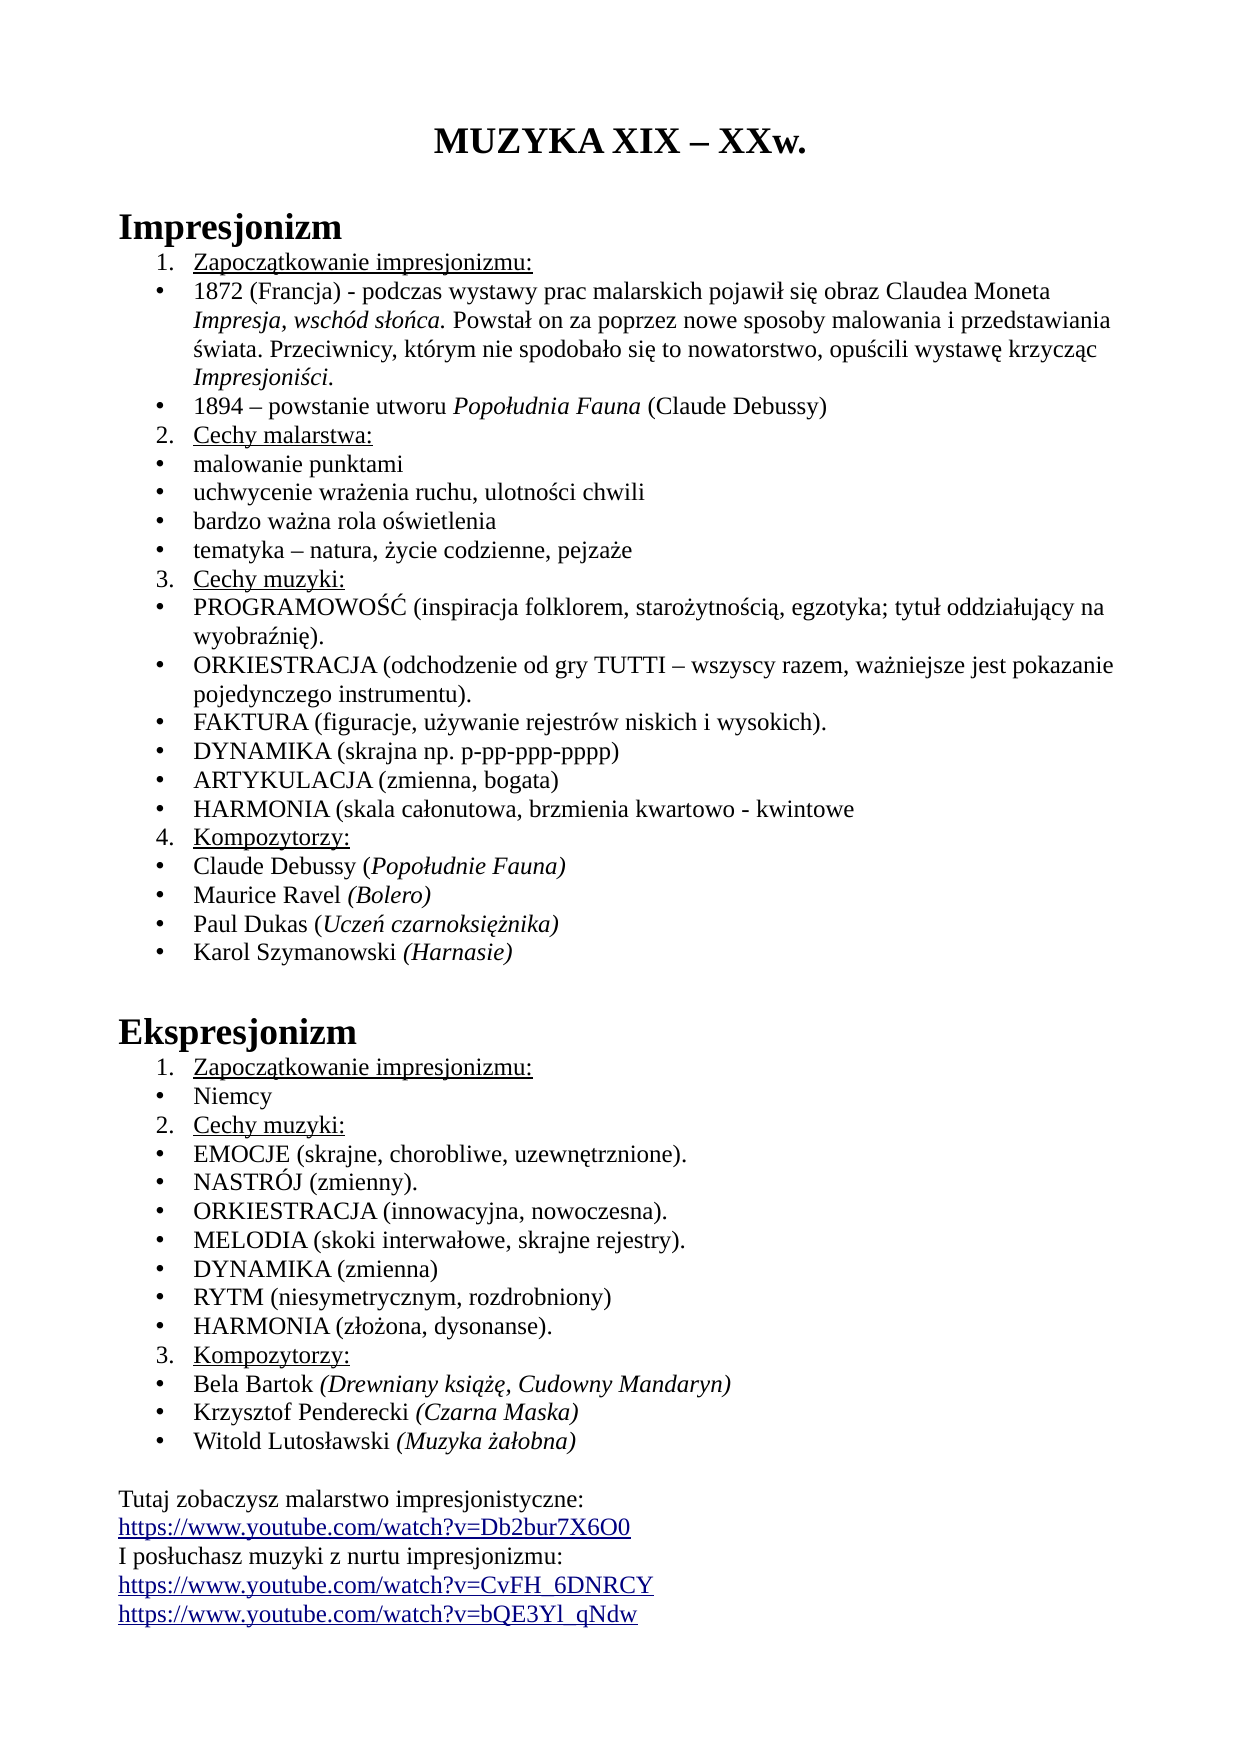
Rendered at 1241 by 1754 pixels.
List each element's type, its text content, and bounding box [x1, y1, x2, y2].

list DYNAMIKA (zmienna) [156, 1254, 1122, 1282]
list Paul Dukas (Uczeń czarnoksiężnika) [156, 909, 1122, 937]
text Impresjonizm [118, 204, 1122, 247]
list 1894 – powstanie utworu Popołudnia Fauna (Claude Debussy) [156, 391, 1122, 420]
text MUZYKA XIX – XXw. [118, 118, 1122, 161]
text Tutaj zobaczysz malarstwo impresjonistyczne: [118, 1484, 1122, 1512]
list Bela Bartok (Drewniany książę, Cudowny Mandaryn) [156, 1369, 1122, 1397]
list malowanie punktami [156, 449, 1122, 477]
list HARMONIA (złożona, dysonanse). [156, 1311, 1122, 1340]
list NASTRÓJ (zmienny). [156, 1167, 1122, 1196]
list Zapoczątkowanie impresjonizmu: [156, 247, 1122, 276]
list tematyka – natura, życie codzienne, pejzaże [156, 535, 1122, 564]
list Claude Debussy (Popołudnie Fauna) [156, 851, 1122, 880]
text https://www.youtube.com/watch?v=bQE3Yl_qNdw [118, 1599, 1122, 1627]
list ARTYKULACJA (zmienna, bogata) [156, 765, 1122, 794]
list Maurice Ravel (Bolero) [156, 880, 1122, 909]
list 1872 (Francja) - podczas wystawy prac malarskich pojawił się obraz Claudea Moneta Impresja, wschód słońca. Powstał on za poprzez nowe sposoby malowania i przedstawiania świata. Przeciwnicy, którym nie spodobało się to nowatorstwo, opuścili wystawę krzycząc Impresjoniści. [156, 276, 1122, 391]
list ORKIESTRACJA (odchodzenie od gry TUTTI – wszyscy razem, ważniejsze jest pokazanie pojedynczego instrumentu). [156, 650, 1122, 707]
list Kompozytorzy: [156, 822, 1122, 851]
text Ekspresjonizm [118, 1009, 1122, 1052]
list Cechy muzyki: [156, 1110, 1122, 1139]
list MELODIA (skoki interwałowe, skrajne rejestry). [156, 1225, 1122, 1254]
list Niemcy [156, 1081, 1122, 1110]
list Cechy malarstwa: [156, 420, 1122, 449]
text https://www.youtube.com/watch?v=CvFH_6DNRCY [118, 1570, 1122, 1599]
list Witold Lutosławski (Muzyka żałobna) [156, 1426, 1122, 1455]
list FAKTURA (figuracje, używanie rejestrów niskich i wysokich). [156, 707, 1122, 736]
list Kompozytorzy: [156, 1340, 1122, 1369]
list EMOCJE (skrajne, chorobliwe, uzewnętrznione). [156, 1139, 1122, 1167]
list Cechy muzyki: [156, 564, 1122, 592]
list RYTM (niesymetrycznym, rozdrobniony) [156, 1282, 1122, 1311]
text I posłuchasz muzyki z nurtu impresjonizmu: [118, 1541, 1122, 1570]
text https://www.youtube.com/watch?v=Db2bur7X6O0 [118, 1512, 1122, 1541]
list Krzysztof Penderecki (Czarna Maska) [156, 1397, 1122, 1426]
list Zapoczątkowanie impresjonizmu: [156, 1052, 1122, 1081]
list DYNAMIKA (skrajna np. p-pp-ppp-pppp) [156, 736, 1122, 765]
list uchwycenie wrażenia ruchu, ulotności chwili [156, 477, 1122, 506]
list ORKIESTRACJA (innowacyjna, nowoczesna). [156, 1196, 1122, 1225]
list Karol Szymanowski (Harnasie) [156, 937, 1122, 966]
list PROGRAMOWOŚĆ (inspiracja folklorem, starożytnością, egzotyka; tytuł oddziałujący na wyobraźnię). [156, 592, 1122, 650]
list bardzo ważna rola oświetlenia [156, 506, 1122, 535]
list HARMONIA (skala całonutowa, brzmienia kwartowo - kwintowe [156, 794, 1122, 822]
